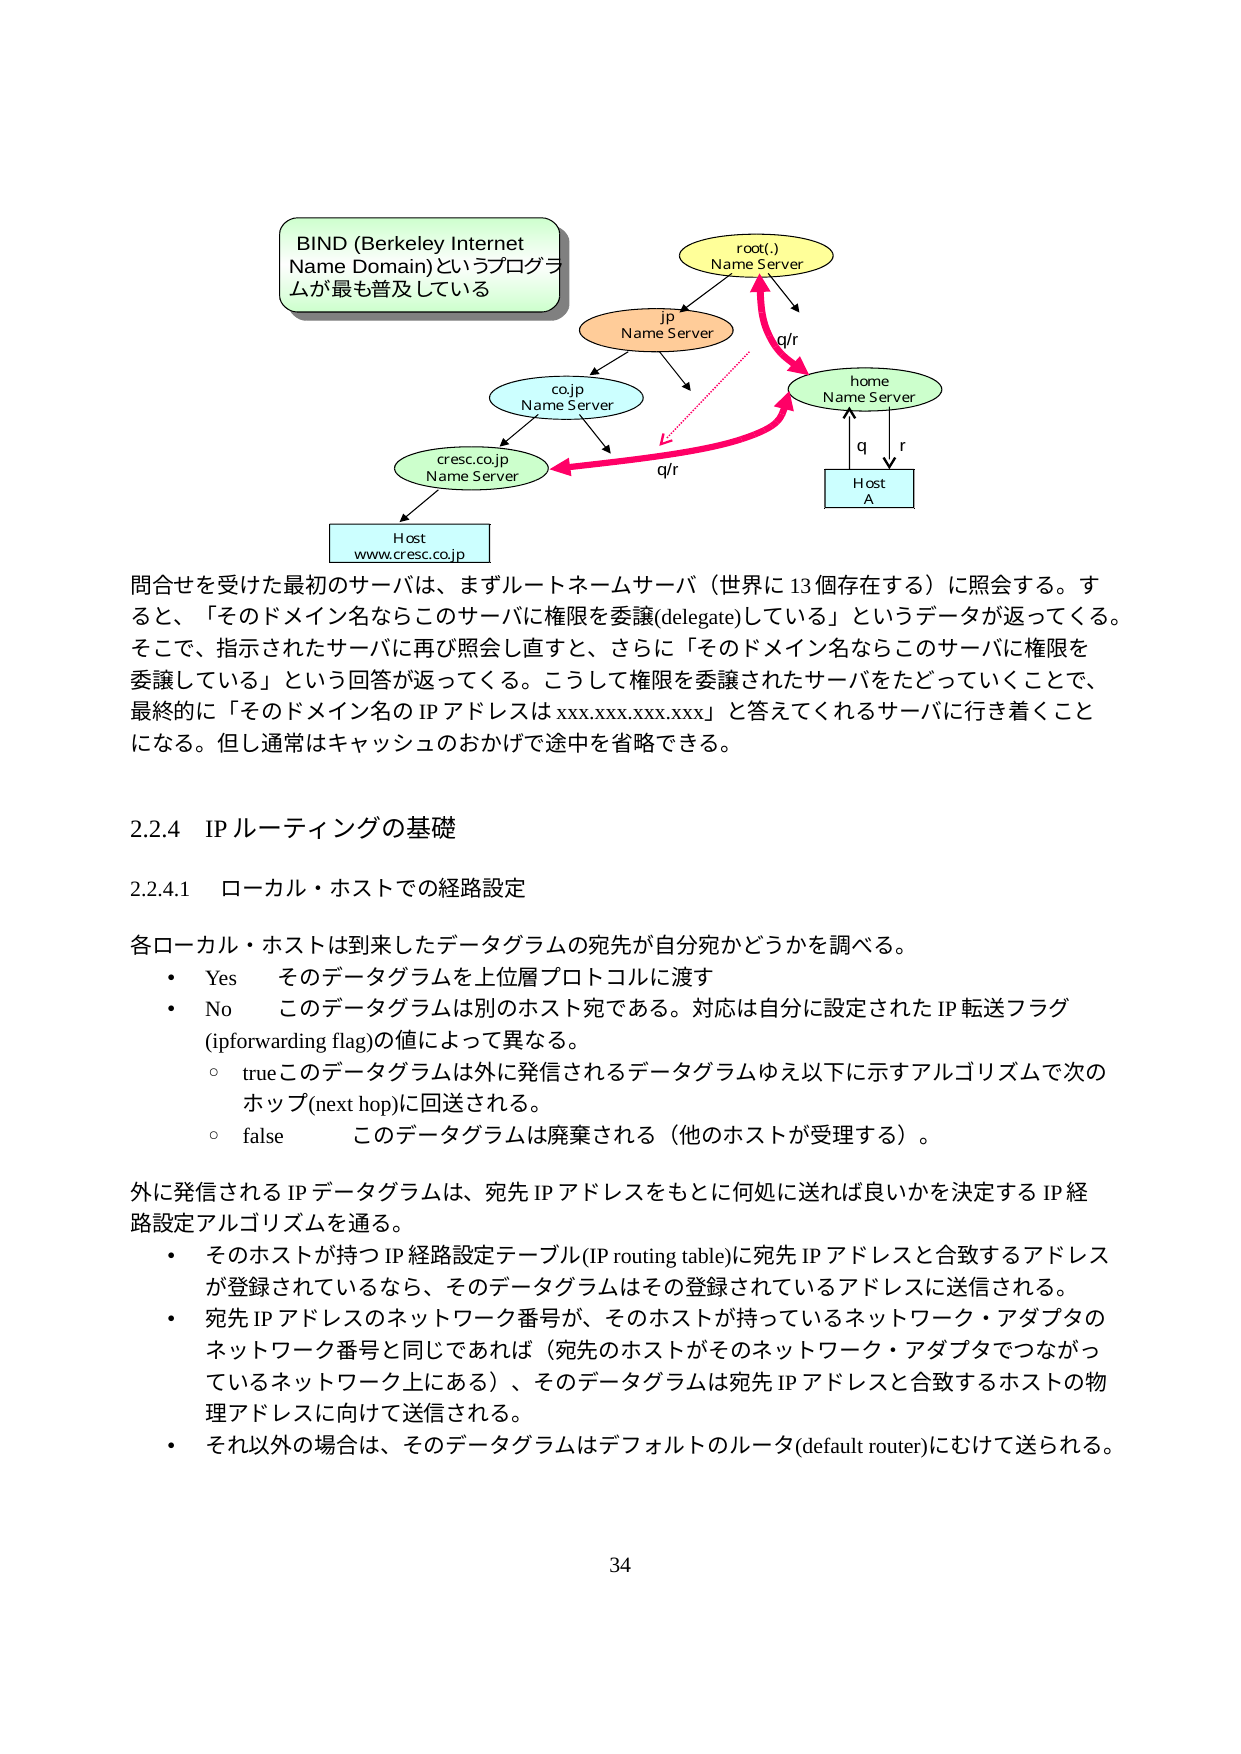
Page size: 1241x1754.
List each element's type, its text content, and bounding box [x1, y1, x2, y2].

list Yes そのデータグラムを上位層プロトコルに渡す [167, 959, 1110, 991]
list true このデータグラムは外に発信されるデータグラムゆえ以下に示すアルゴリズムで次のホップ(next hop)に回送される。 [205, 1054, 1110, 1118]
list No このデータグラムは別のホスト宛である。対応は自分に設定されたIP転送フラグ(ipforwarding flag)の値によって異なる。 [167, 991, 1110, 1054]
subtitle IPルーティングの基礎 [130, 808, 1110, 844]
text 問合せを受けた最初のサーバは、まずルートネームサーバ（世界に13個存在する）に照会する。すると、「そのドメイン名ならこのサーバに権限を委譲(delegate)している」というデータが返ってくる。そこで、指示されたサーバに再び照会し直すと、さらに「そのドメイン名ならこのサーバに権限を委譲している」という回答が返ってくる。こうして権限を委譲されたサーバをたどっていくことで、最終的に「そのドメイン名のIPアドレスはxxx.xxx.xxx.xxx」と答えてくれるサーバに行き着くことになる。但し通常はキャッシュのおかげで途中を省略できる。 [130, 207, 1110, 758]
list false このデータグラムは廃棄される（他のホストが受理する）。 [205, 1118, 1110, 1149]
list 宛先IPアドレスのネットワーク番号が、そのホストが持っているネットワーク・アダプタのネットワーク番号と同じであれば（宛先のホストがそのネットワーク・アダプタでつながっているネットワーク上にある）、そのデータグラムは宛先IPアドレスと合致するホストの物理アドレスに向けて送信される。 [167, 1301, 1110, 1428]
subtitle ローカル・ホストでの経路設定 [130, 871, 1110, 902]
text 外に発信されるIPデータグラムは、宛先IPアドレスをもとに何処に送れば良いかを決定するIP経路設定アルゴリズムを通る。 [130, 1175, 1110, 1238]
text 各ローカル・ホストは到来したデータグラムの宛先が自分宛かどうかを調べる。 [130, 928, 1110, 959]
list それ以外の場合は、そのデータグラムはデフォルトのルータ(default router)にむけて送られる。 [167, 1428, 1110, 1460]
list そのホストが持つIP経路設定テーブル(IP routing table)に宛先IPアドレスと合致するアドレスが登録されているなら、そのデータグラムはその登録されているアドレスに送信される。 [167, 1238, 1110, 1301]
